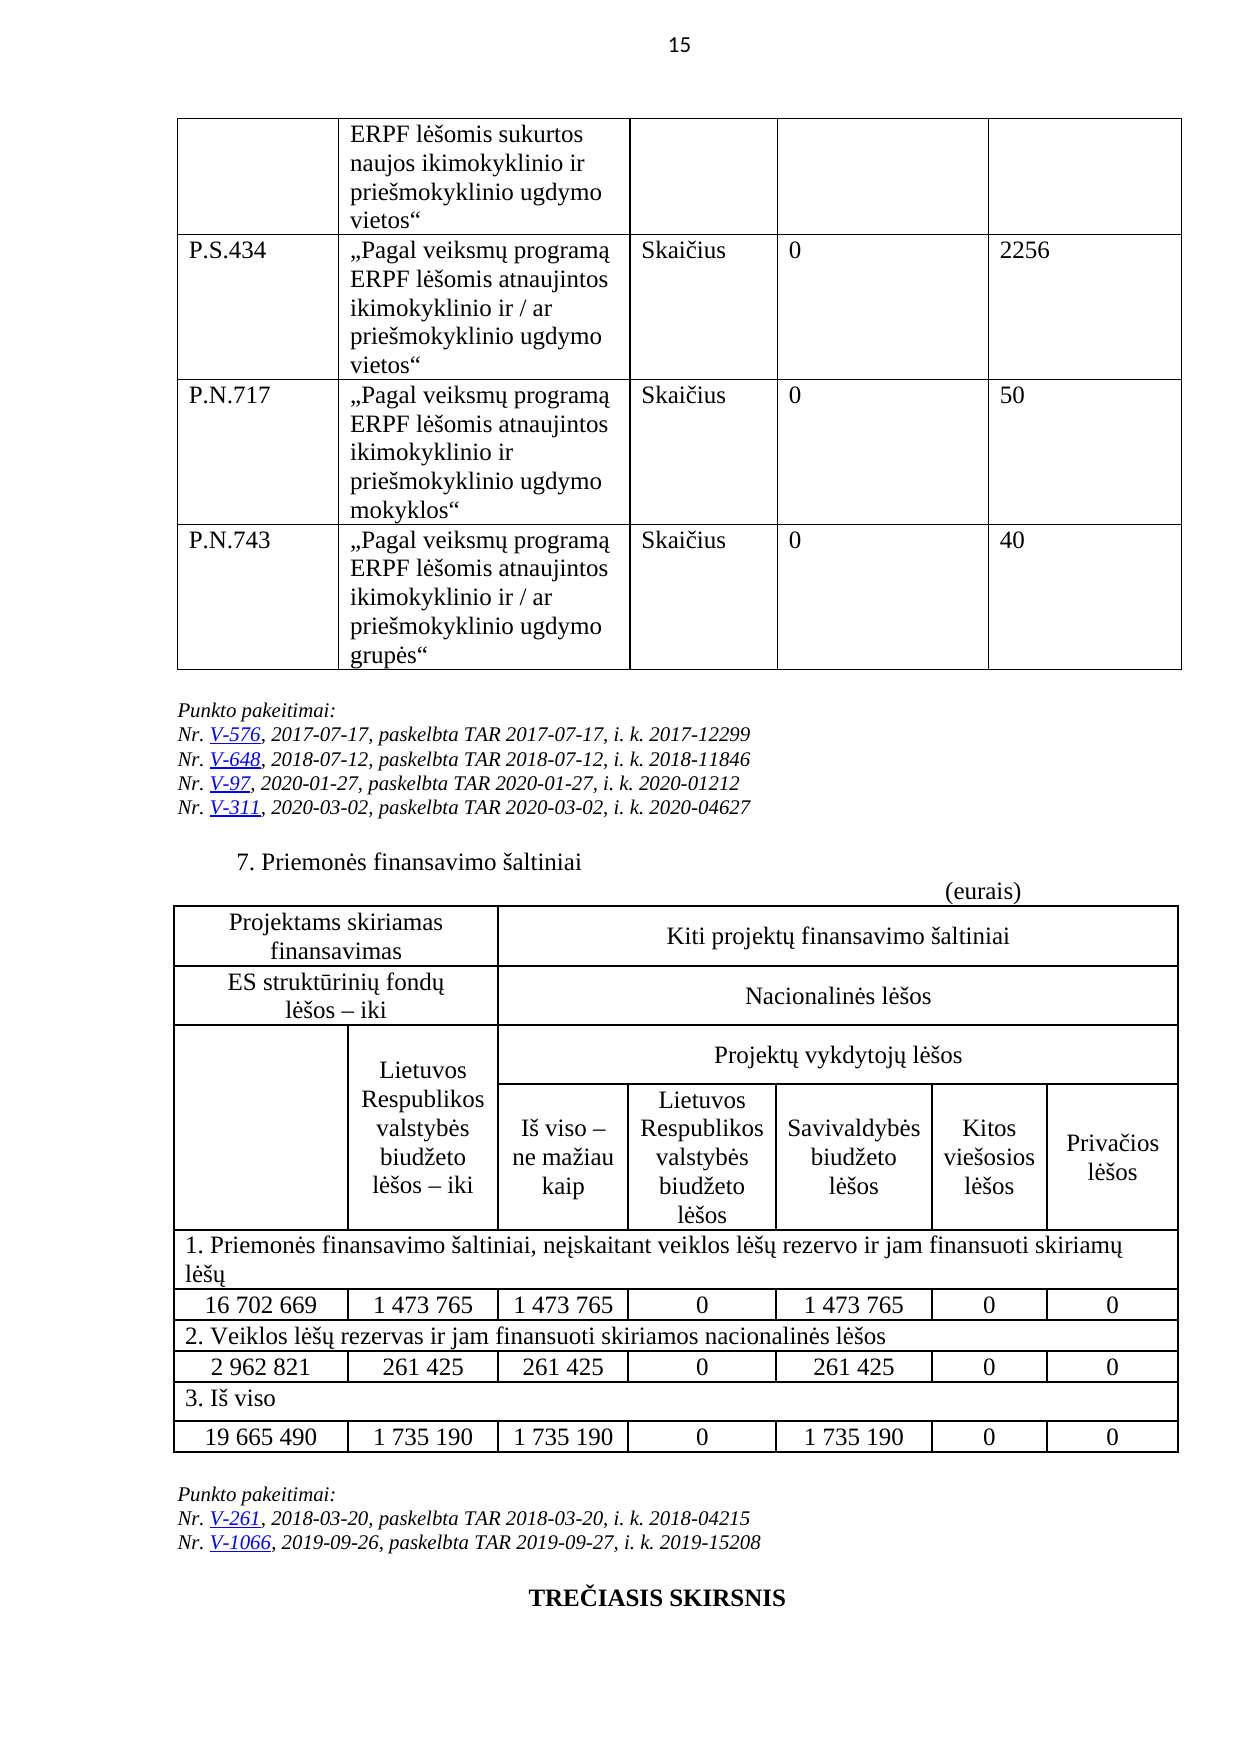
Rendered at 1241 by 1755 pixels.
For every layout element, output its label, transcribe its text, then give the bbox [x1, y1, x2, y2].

text (eurais) [827, 876, 1181, 905]
text Nr. V-648, 2018-07-12, paskelbta TAR 2018-07-12, i. k. 2018-11846 [177, 746, 1181, 771]
table_cell [989, 119, 1181, 234]
table_cell Iš viso – ne mažiau kaip [499, 1085, 627, 1228]
table_cell 261 425 [499, 1352, 627, 1381]
text Nr. V-311, 2020-03-02, paskelbta TAR 2020-03-02, i. k. 2020-04627 [177, 794, 1181, 819]
table_cell 1. Priemonės finansavimo šaltiniai, neįskaitant veiklos lėšų rezervo ir jam finansuoti skiriamų lėšų [175, 1231, 1177, 1288]
table_cell 2 962 821 [175, 1352, 347, 1381]
table_cell 1 473 765 [777, 1290, 931, 1319]
text Nr. V-261, 2018-03-20, paskelbta TAR 2018-03-20, i. k. 2018-04215 [177, 1506, 1181, 1530]
table_cell 3. Iš viso [175, 1383, 1177, 1420]
table_cell Privačios lėšos [1048, 1085, 1177, 1228]
table_cell 2. Veiklos lėšų rezervas ir jam finansuoti skiriamos nacionalinės lėšos [175, 1321, 1177, 1350]
table_cell 261 425 [777, 1352, 931, 1381]
table_cell 2256 [989, 235, 1181, 379]
table_cell Kitos viešosios lėšos [933, 1085, 1046, 1228]
table_cell 0 [778, 525, 988, 668]
table_cell Projektų vykdytojų lėšos [499, 1026, 1177, 1083]
table_cell [778, 119, 988, 234]
table_cell 0 [629, 1290, 775, 1319]
table_cell 0 [778, 380, 988, 524]
text Nr. V-97, 2020-01-27, paskelbta TAR 2020-01-27, i. k. 2020-01212 [177, 771, 1181, 794]
table_cell 1 735 190 [499, 1422, 627, 1451]
text Nr. V-1066, 2019-09-26, paskelbta TAR 2019-09-27, i. k. 2019-15208 [177, 1530, 1181, 1554]
table_cell 40 [989, 525, 1181, 668]
text Nr. V-576, 2017-07-17, paskelbta TAR 2017-07-17, i. k. 2017-12299 [177, 722, 1181, 746]
table_header Projektams skiriamas finansavimas [175, 907, 497, 964]
table_cell [175, 1026, 347, 1228]
table_cell Nacionalinės lėšos [499, 967, 1177, 1024]
table_cell 1 735 190 [349, 1422, 497, 1451]
table_cell 1 473 765 [499, 1290, 627, 1319]
table_cell [631, 119, 777, 234]
table_header Kiti projektų finansavimo šaltiniai [499, 907, 1177, 964]
table_cell „Pagal veiksmų programą ERPF lėšomis atnaujintos ikimokyklinio ir / ar priešmokyklinio ugdymo vietos“ [339, 235, 629, 379]
table_cell [178, 119, 338, 234]
table_cell 0 [1048, 1422, 1177, 1451]
table_cell „Pagal veiksmų programą ERPF lėšomis atnaujintos ikimokyklinio ir / ar priešmokyklinio ugdymo grupės“ [339, 525, 629, 668]
table_cell 0 [1048, 1352, 1177, 1381]
table_cell P.S.434 [178, 235, 338, 379]
table_cell 0 [1048, 1290, 1177, 1319]
table_cell 1 735 190 [777, 1422, 931, 1451]
table_cell 19 665 490 [175, 1422, 347, 1451]
table_cell 0 [778, 235, 988, 379]
table_cell Savivaldybės biudžeto lėšos [777, 1085, 931, 1228]
table_cell 0 [933, 1290, 1046, 1319]
table_cell 0 [629, 1422, 775, 1451]
text 7. Priemonės finansavimo šaltiniai [177, 847, 1181, 876]
table_cell 261 425 [349, 1352, 497, 1381]
table_cell Lietuvos Respublikos valstybės biudžeto lėšos – iki [349, 1026, 497, 1228]
table_cell ES struktūrinių fondų lėšos – iki [175, 967, 497, 1024]
table_cell 50 [989, 380, 1181, 524]
table_cell 1 473 765 [349, 1290, 497, 1319]
text TREČIASIS SKIRSNIS [177, 1583, 1137, 1611]
table_cell „Pagal veiksmų programą ERPF lėšomis atnaujintos ikimokyklinio ir priešmokyklinio ugdymo mokyklos“ [339, 380, 629, 524]
table_cell 0 [629, 1352, 775, 1381]
text Punkto pakeitimai: [177, 698, 1181, 722]
table_cell ERPF lėšomis sukurtos naujos ikimokyklinio ir priešmokyklinio ugdymo vietos“ [339, 119, 629, 234]
table_cell Skaičius [631, 235, 777, 379]
table_cell Skaičius [631, 525, 777, 668]
table_cell 16 702 669 [175, 1290, 347, 1319]
table_cell 0 [933, 1422, 1046, 1451]
table_cell P.N.743 [178, 525, 338, 668]
table_cell Skaičius [631, 380, 777, 524]
table_cell 0 [933, 1352, 1046, 1381]
table_cell Lietuvos Respublikos valstybės biudžeto lėšos [629, 1085, 775, 1228]
table_cell P.N.717 [178, 380, 338, 524]
text Punkto pakeitimai: [177, 1482, 1181, 1506]
